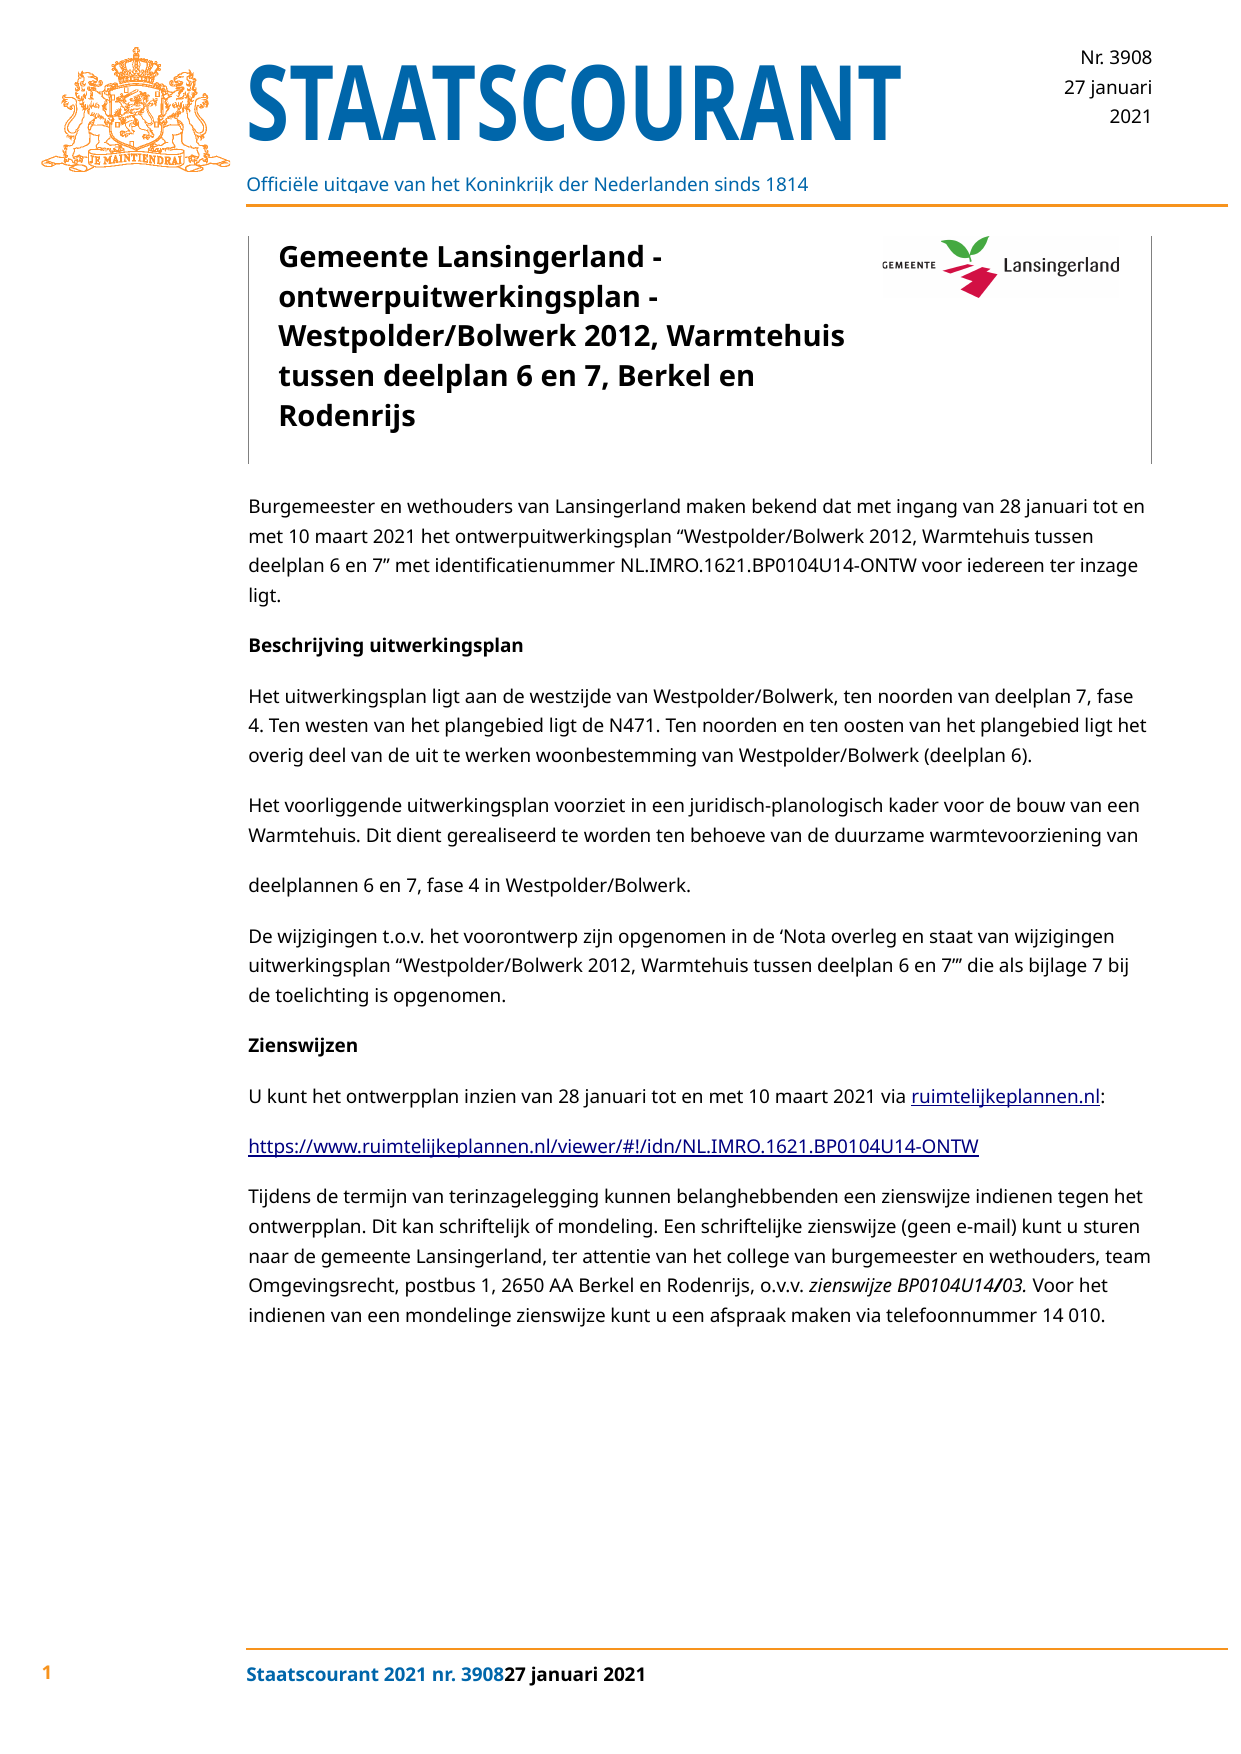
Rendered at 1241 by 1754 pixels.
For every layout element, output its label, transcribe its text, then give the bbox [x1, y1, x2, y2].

text Burgemeester en wethouders van Lansingerland maken bekend dat met ingang van 28 januari tot en met 10 maart 2021 het ontwerpuitwerkingsplan “Westpolder/Bolwerk 2012, Warmtehuis tussen deelplan 6 en 7” met identificatienummer NL.IMRO.1621.BP0104U14-ONTW voor iedereen ter inzage ligt. [248, 493, 1152, 608]
text Zienswijzen [248, 1032, 1152, 1058]
text Het uitwerkingsplan ligt aan de westzijde van Westpolder/Bolwerk, ten noorden van deelplan 7, fase 4. Ten westen van het plangebied ligt de N471. Ten noorden en ten oosten van het plangebied ligt het overig deel van de uit te werken woonbestemming van Westpolder/Bolwerk (deelplan 6). [248, 683, 1152, 768]
text Het voorliggende uitwerkingsplan voorziet in een juridisch-planologisch kader voor de bouw van een Warmtehuis. Dit dient gerealiseerd te worden ten behoeve van de duurzame warmtevoorziening van [248, 792, 1152, 848]
picture [41, 47, 231, 172]
text https://www.ruimtelijkeplannen.nl/viewer/#!/idn/NL.IMRO.1621.BP0104U14-ONTW [248, 1133, 1152, 1159]
text Beschrijving uitwerkingsplan [248, 632, 1152, 658]
text U kunt het ontwerpplan inzien van 28 januari tot en met 10 maart 2021 via ruimtelijkeplannen.nl: [248, 1083, 1152, 1109]
text De wijzigingen t.o.v. het voorontwerp zijn opgenomen in de ‘Nota overleg en staat van wijzigingen uitwerkingsplan “Westpolder/Bolwerk 2012, Warmtehuis tussen deelplan 6 en 7”’ die als bijlage 7 bij de toelichting is opgenomen. [248, 923, 1152, 1008]
table_header Gemeente Lansingerland - ontwerpuitwerkingsplan - Westpolder/Bolwerk 2012, Warmtehuis tussen deelplan 6 en 7, Berkel en Rodenrijs [249, 236, 850, 464]
text deelplannen 6 en 7, fase 4 in Westpolder/Bolwerk. [248, 872, 1152, 898]
picture [882, 236, 1119, 298]
text Tijdens de termijn van terinzagelegging kunnen belanghebbenden een zienswijze indienen tegen het ontwerpplan. Dit kan schriftelijk of mondeling. Een schriftelijke zienswijze (geen e-mail) kunt u sturen naar de gemeente Lansingerland, ter attentie van het college van burgemeester en wethouders, team Omgevingsrecht, postbus 1, 2650 AA Berkel en Rodenrijs, o.v.v. zienswijze BP0104U14/03. Voor het indienen van een mondelinge zienswijze kunt u een afspraak maken via telefoonnummer 14 010. [248, 1184, 1152, 1328]
table_header [850, 236, 1151, 464]
